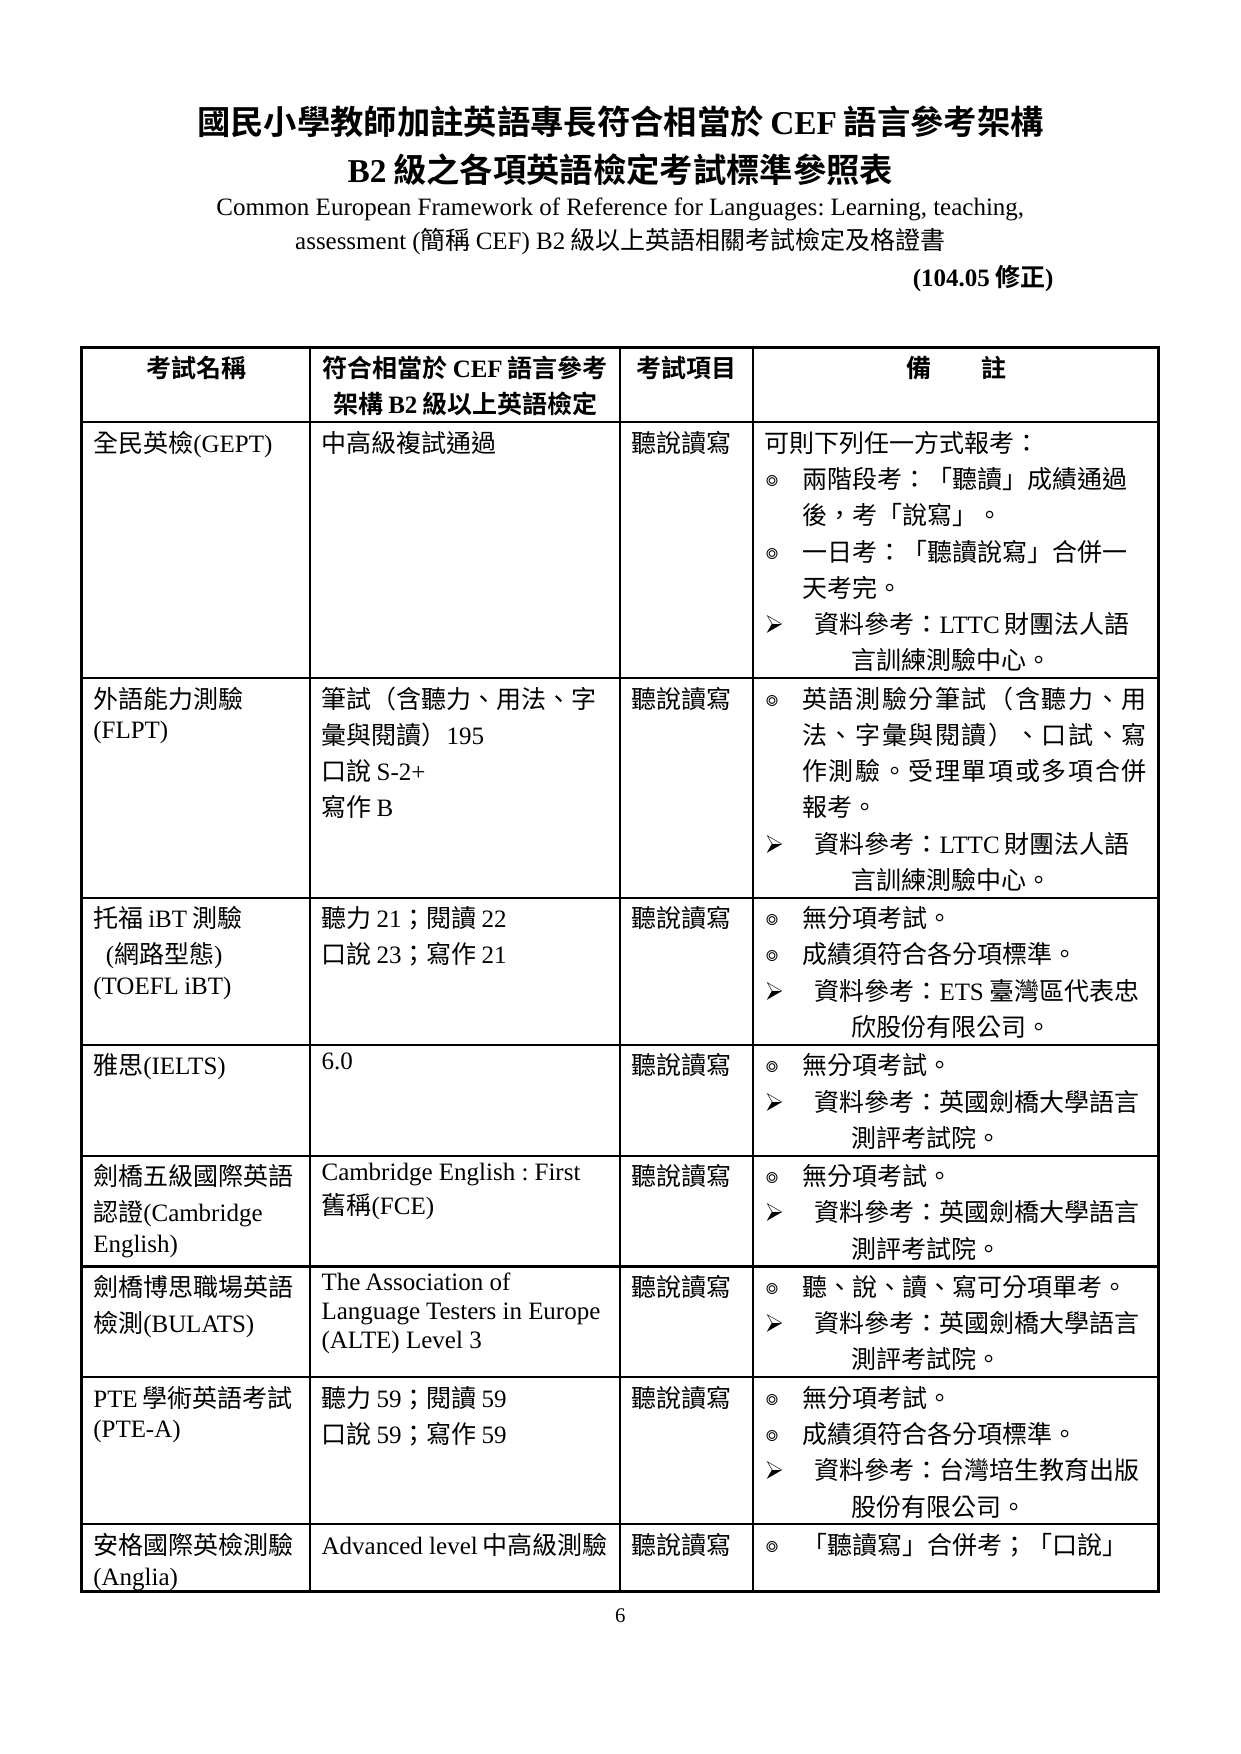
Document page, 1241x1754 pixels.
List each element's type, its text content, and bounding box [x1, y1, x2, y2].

table_cell 托福iBT測驗 (網路型態) (TOEFL iBT) [83, 899, 309, 1044]
table_cell 無分項考試。 成績須符合各分項標準。 資料參考：台灣培生教育出版股份有限公司。 [754, 1378, 1157, 1523]
table_cell 聽說讀寫 [621, 1157, 752, 1265]
table_cell 無分項考試。 資料參考：英國劍橋大學語言測評考試院。 [754, 1157, 1157, 1265]
table_cell 聽力21；閱讀22 口說23；寫作21 [311, 899, 619, 1044]
text 國民小學教師加註英語專長符合相當於CEF語言參考架構B2級之各項英語檢定考試標準參照表 [187, 96, 1053, 192]
table_cell 聽說讀寫 [621, 423, 752, 677]
table_cell 英語測驗分筆試（含聽力、用法、字彙與閱讀）、口試、寫作測驗。受理單項或多項合併報考。 資料參考：LTTC財團法人語言訓練測驗中心。 [754, 679, 1157, 897]
table_cell 可則下列任一方式報考： 兩階段考：「聽讀」成績通過後，考「說寫」。 一日考：「聽讀說寫」合併一天考完。 資料參考：LTTC財團法人語言訓練測驗中心。 [754, 423, 1157, 677]
table_cell 聽說讀寫 [621, 899, 752, 1044]
table_cell 安格國際英檢測驗(Anglia) [83, 1525, 309, 1590]
table_cell 聽說讀寫 [621, 1378, 752, 1523]
table_cell 劍橋五級國際英語認證(Cambridge English) [83, 1157, 309, 1265]
table_cell PTE學術英語考試(PTE-A) [83, 1378, 309, 1523]
table_cell 中高級複試通過 [311, 423, 619, 677]
table_header 符合相當於CEF語言參考架構B2級以上英語檢定 [311, 349, 619, 421]
table_header 考試項目 [621, 349, 752, 421]
table_cell 聽說讀寫 [621, 679, 752, 897]
table_cell 聽力59；閱讀59 口說59；寫作59 [311, 1378, 619, 1523]
table_cell 聽說讀寫 [621, 1046, 752, 1154]
table_cell 無分項考試。 資料參考：英國劍橋大學語言測評考試院。 [754, 1046, 1157, 1154]
table_cell 雅思(IELTS) [83, 1046, 309, 1154]
table_cell 全民英檢(GEPT) [83, 423, 309, 677]
table_cell 無分項考試。 成績須符合各分項標準。 資料參考：ETS臺灣區代表忠欣股份有限公司。 [754, 899, 1157, 1044]
table_cell 6.0 [311, 1046, 619, 1154]
table_cell 聽說讀寫 [621, 1268, 752, 1376]
table_cell Advanced level中高級測驗 [311, 1525, 619, 1590]
table_cell Cambridge English : First 舊稱(FCE) [311, 1157, 619, 1265]
table_header 備 註 [754, 349, 1157, 421]
table_cell 「聽讀寫」合併考；「口說」 [754, 1525, 1157, 1590]
table_header 考試名稱 [83, 349, 309, 421]
table_cell The Association of Language Testers in Europe (ALTE) Level 3 [311, 1268, 619, 1376]
table_cell 聽、說、讀、寫可分項單考。 資料參考：英國劍橋大學語言測評考試院。 [754, 1268, 1157, 1376]
table_cell 筆試（含聽力、用法、字彙與閱讀）195 口說S-2+ 寫作B [311, 679, 619, 897]
table_cell 聽說讀寫 [621, 1525, 752, 1590]
text (104.05修正) [187, 257, 1053, 293]
text Common European Framework of Reference for Languages: Learning, teaching, assessment (簡稱CEF) B2級以上英語相關考試檢定及格證書 [187, 192, 1053, 257]
table_cell 外語能力測驗(FLPT) [83, 679, 309, 897]
table_cell 劍橋博思職場英語檢測(BULATS) [83, 1268, 309, 1376]
